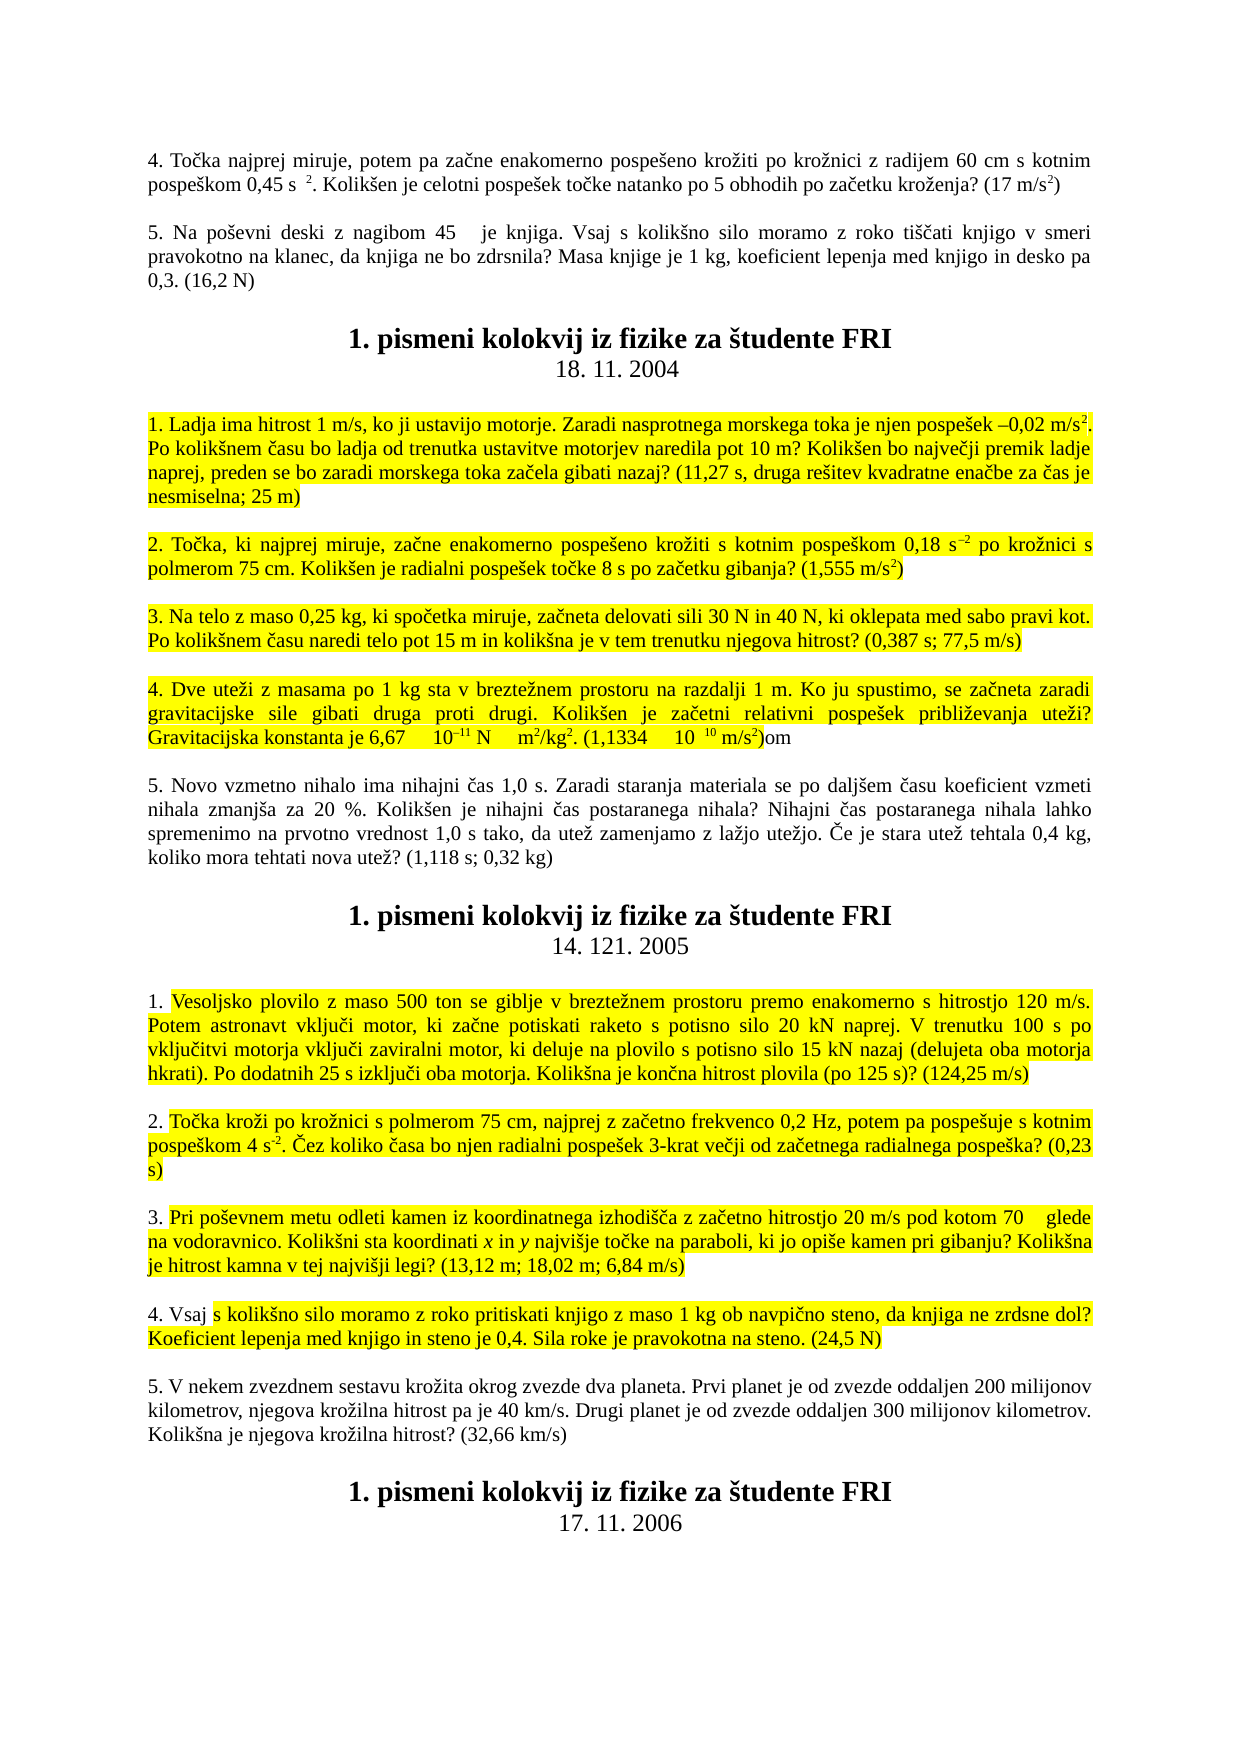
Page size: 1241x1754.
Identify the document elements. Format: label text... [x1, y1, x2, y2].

text 4. Vsaj s kolikšno silo moramo z roko pritiskati knjigo z maso 1 kg ob navpično steno, da knjiga ne zrdsne dol? Koeficient lepenja med knjigo in steno je 0,4. Sila roke je pravokotna na steno. (24,5 N) [148, 1301, 1093, 1349]
text 1. pismeni kolokvij iz fizike za študente FRI [148, 321, 1093, 354]
text 4. Dve uteži z masama po 1 kg sta v breztežnem prostoru na razdalji 1 m. Ko ju spustimo, se začneta zaradi gravitacijske sile gibati druga proti drugi. Kolikšen je začetni relativni pospešek približevanja uteži? Gravitacijska konstanta je 6,67  10–11 N  m2/kg2. (1,1334  1010 m/s2)om [148, 676, 1093, 749]
text 2. Točka kroži po krožnici s polmerom 75 cm, najprej z začetno frekvenco 0,2 Hz, potem pa pospešuje s kotnim pospeškom 4 s-2. Čez koliko časa bo njen radialni pospešek 3-krat večji od začetnega radialnega pospeška? (0,23 s) [148, 1109, 1093, 1181]
text 17. 11. 2006 [148, 1508, 1093, 1537]
text 1. Vesoljsko plovilo z maso 500 ton se giblje v breztežnem prostoru premo enakomerno s hitrostjo 120 m/s. Potem astronavt vključi motor, ki začne potiskati raketo s potisno silo 20 kN naprej. V trenutku 100 s po vključitvi motorja vključi zaviralni motor, ki deluje na plovilo s potisno silo 15 kN nazaj (delujeta oba motorja hkrati). Po dodatnih 25 s izključi oba motorja. Kolikšna je končna hitrost plovila (po 125 s)? (124,25 m/s) [148, 989, 1093, 1085]
text 3. Na telo z maso 0,25 kg, ki spočetka miruje, začneta delovati sili 30 N in 40 N, ki oklepata med sabo pravi kot. Po kolikšnem času naredi telo pot 15 m in kolikšna je v tem trenutku njegova hitrost? (0,387 s; 77,5 m/s) [148, 604, 1093, 652]
text 18. 11. 2004 [148, 354, 1093, 383]
text 1. pismeni kolokvij iz fizike za študente FRI [148, 1474, 1093, 1508]
text 4. Točka najprej miruje, potem pa začne enakomerno pospešeno krožiti po krožnici z radijem 60 cm s kotnim pospeškom 0,45 s2. Kolikšen je celotni pospešek točke natanko po 5 obhodih po začetku kroženja? (17 m/s2) [148, 148, 1093, 196]
text 5. Novo vzmetno nihalo ima nihajni čas 1,0 s. Zaradi staranja materiala se po daljšem času koeficient vzmeti nihala zmanjša za 20 %. Kolikšen je nihajni čas postaranega nihala? Nihajni čas postaranega nihala lahko spremenimo na prvotno vrednost 1,0 s tako, da utež zamenjamo z lažjo utežjo. Če je stara utež tehtala 0,4 kg, koliko mora tehtati nova utež? (1,118 s; 0,32 kg) [148, 773, 1093, 869]
text 1. Ladja ima hitrost 1 m/s, ko ji ustavijo motorje. Zaradi nasprotnega morskega toka je njen pospešek –0,02 m/s2. Po kolikšnem času bo ladja od trenutka ustavitve motorjev naredila pot 10 m? Kolikšen bo največji premik ladje naprej, preden se bo zaradi morskega toka začela gibati nazaj? (11,27 s, druga rešitev kvadratne enačbe za čas je nesmiselna; 25 m) [148, 412, 1093, 508]
text 3. Pri poševnem metu odleti kamen iz koordinatnega izhodišča z začetno hitrostjo 20 m/s pod kotom 70 glede na vodoravnico. Kolikšni sta koordinati x in y najvišje točke na paraboli, ki jo opiše kamen pri gibanju? Kolikšna je hitrost kamna v tej najvišji legi? (13,12 m; 18,02 m; 6,84 m/s) [148, 1205, 1093, 1277]
text 5. V nekem zvezdnem sestavu krožita okrog zvezde dva planeta. Prvi planet je od zvezde oddaljen 200 milijonov kilometrov, njegova krožilna hitrost pa je 40 km/s. Drugi planet je od zvezde oddaljen 300 milijonov kilometrov. Kolikšna je njegova krožilna hitrost? (32,66 km/s) [148, 1374, 1093, 1446]
text 5. Na poševni deski z nagibom 45 je knjiga. Vsaj s kolikšno silo moramo z roko tiščati knjigo v smeri pravokotno na klanec, da knjiga ne bo zdrsnila? Masa knjige je 1 kg, koeficient lepenja med knjigo in desko pa 0,3. (16,2 N) [148, 220, 1093, 292]
text 1. pismeni kolokvij iz fizike za študente FRI [148, 898, 1093, 931]
text 14. 121. 2005 [148, 931, 1093, 960]
text 2. Točka, ki najprej miruje, začne enakomerno pospešeno krožiti s kotnim pospeškom 0,18 s–2 po krožnici s polmerom 75 cm. Kolikšen je radialni pospešek točke 8 s po začetku gibanja? (1,555 m/s2) [148, 532, 1093, 580]
